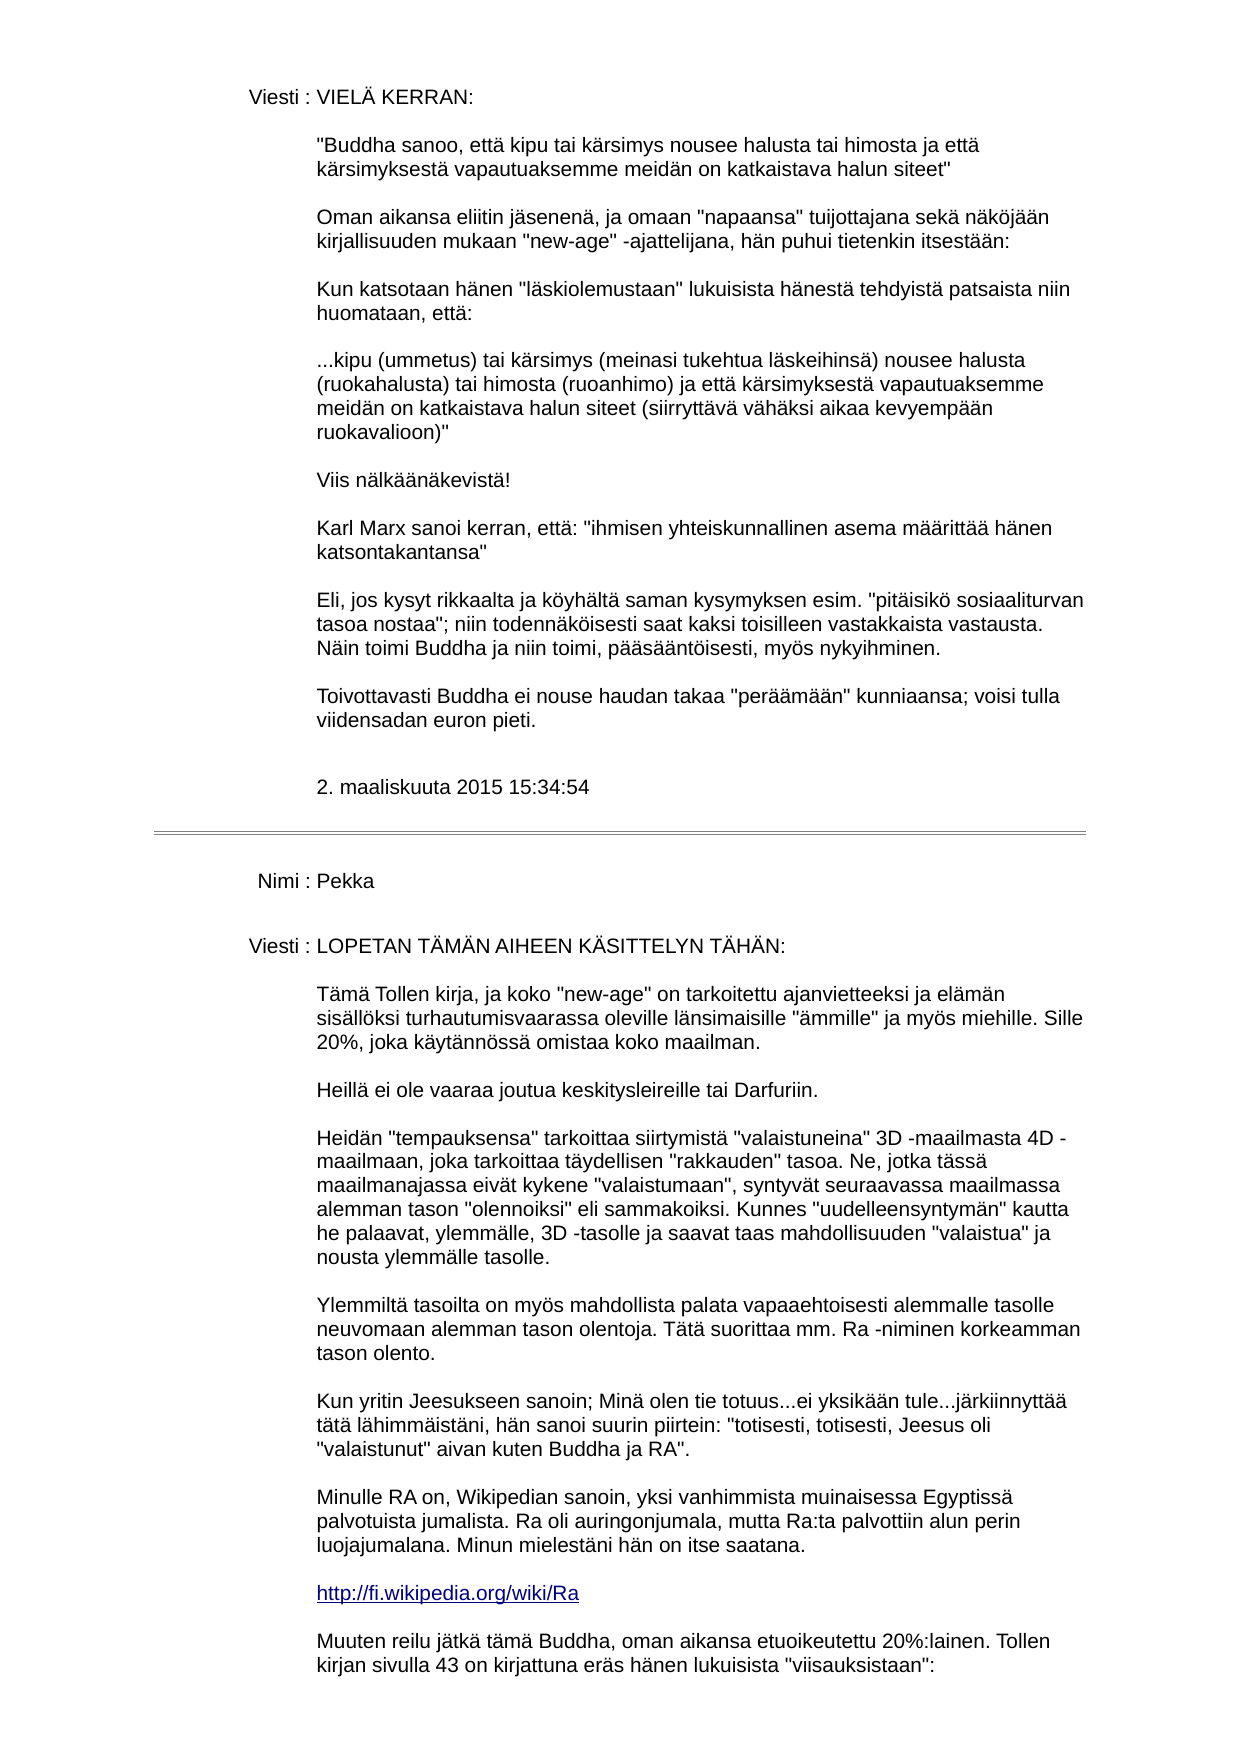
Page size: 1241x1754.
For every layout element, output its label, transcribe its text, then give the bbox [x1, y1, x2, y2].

table_cell [151, 47, 313, 82]
table_header Nimi : [151, 866, 313, 896]
table_cell LOPETAN TÄMÄN AIHEEN KÄSITTELYN TÄHÄN: Tämä Tollen kirja, ja koko "new-age" on tarkoitettu ajanvietteeksi ja elämän sisällöksi turhautumisvaarassa oleville länsimaisille "ämmille" ja myös miehille. Sille 20%, joka käytännössä omistaa koko maailman. Heillä ei ole vaaraa joutua keskitysleireille tai Darfuriin. Heidän "tempauksensa" tarkoittaa siirtymistä "valaistuneina" 3D -maailmasta 4D -maailmaan, joka tarkoittaa täydellisen "rakkauden" tasoa. Ne, jotka tässä maailmanajassa eivät kykene "valaistumaan", syntyvät seuraavassa maailmassa alemman tason "olennoiksi" eli sammakoiksi. Kunnes "uudelleensyntymän" kautta he palaavat, ylemmälle, 3D -tasolle ja saavat taas mahdollisuuden "valaistua" ja nousta ylemmälle tasolle. Ylemmiltä tasoilta on myös mahdollista palata vapaaehtoisesti alemmalle tasolle neuvomaan alemman tason olentoja. Tätä suorittaa mm. Ra -niminen korkeamman tason olento. Kun yritin Jeesukseen sanoin; Minä olen tie totuus...ei yksikään tule...järkiinnyttää tätä lähimmäistäni, hän sanoi suurin piirtein: "totisesti, totisesti, Jeesus oli "valaistunut" aivan kuten Buddha ja RA". Minulle RA on, Wikipedian sanoin, yksi vanhimmista muinaisessa Egyptissä palvotuista jumalista. Ra oli auringonjumala, mutta Ra:ta palvottiin alun perin luojajumalana. Minun mielestäni hän on itse saatana. http://fi.wikipedia.org/wiki/Ra Muuten reilu jätkä tämä Buddha, oman aikansa etuoikeutettu 20%:lainen. Tollen kirjan sivulla 43 on kirjattuna eräs hänen lukuisista "viisauksistaan": [314, 931, 1089, 1703]
table_cell Viesti : [151, 82, 313, 734]
table_cell [314, 896, 1089, 931]
table_cell [151, 769, 313, 804]
table_cell [151, 896, 313, 931]
table_cell Viesti : [151, 931, 313, 1703]
table_header Pekka [314, 866, 1089, 896]
table_cell 2. maaliskuuta 2015 15:34:54 [314, 769, 1089, 804]
table_cell [314, 735, 1089, 769]
table_cell [314, 47, 1089, 82]
table_cell [151, 804, 1089, 814]
table_cell [151, 814, 1089, 866]
table_cell VIELÄ KERRAN: "Buddha sanoo, että kipu tai kärsimys nousee halusta tai himosta ja että kärsimyksestä vapautuaksemme meidän on katkaistava halun siteet" Oman aikansa eliitin jäsenenä, ja omaan "napaansa" tuijottajana sekä näköjään kirjallisuuden mukaan "new-age" -ajattelijana, hän puhui tietenkin itsestään: Kun katsotaan hänen "läskiolemustaan" lukuisista hänestä tehdyistä patsaista niin huomataan, että: ...kipu (ummetus) tai kärsimys (meinasi tukehtua läskeihinsä) nousee halusta (ruokahalusta) tai himosta (ruoanhimo) ja että kärsimyksestä vapautuaksemme meidän on katkaistava halun siteet (siirryttävä vähäksi aikaa kevyempään ruokavalioon)" Viis nälkäänäkevistä! Karl Marx sanoi kerran, että: "ihmisen yhteiskunnallinen asema määrittää hänen katsontakantansa" Eli, jos kysyt rikkaalta ja köyhältä saman kysymyksen esim. "pitäisikö sosiaaliturvan tasoa nostaa"; niin todennäköisesti saat kaksi toisilleen vastakkaista vastausta. Näin toimi Buddha ja niin toimi, pääsääntöisesti, myös nykyihminen. Toivottavasti Buddha ei nouse haudan takaa "peräämään" kunniaansa; voisi tulla viidensadan euron pieti. [314, 82, 1089, 734]
table_cell [151, 735, 313, 769]
